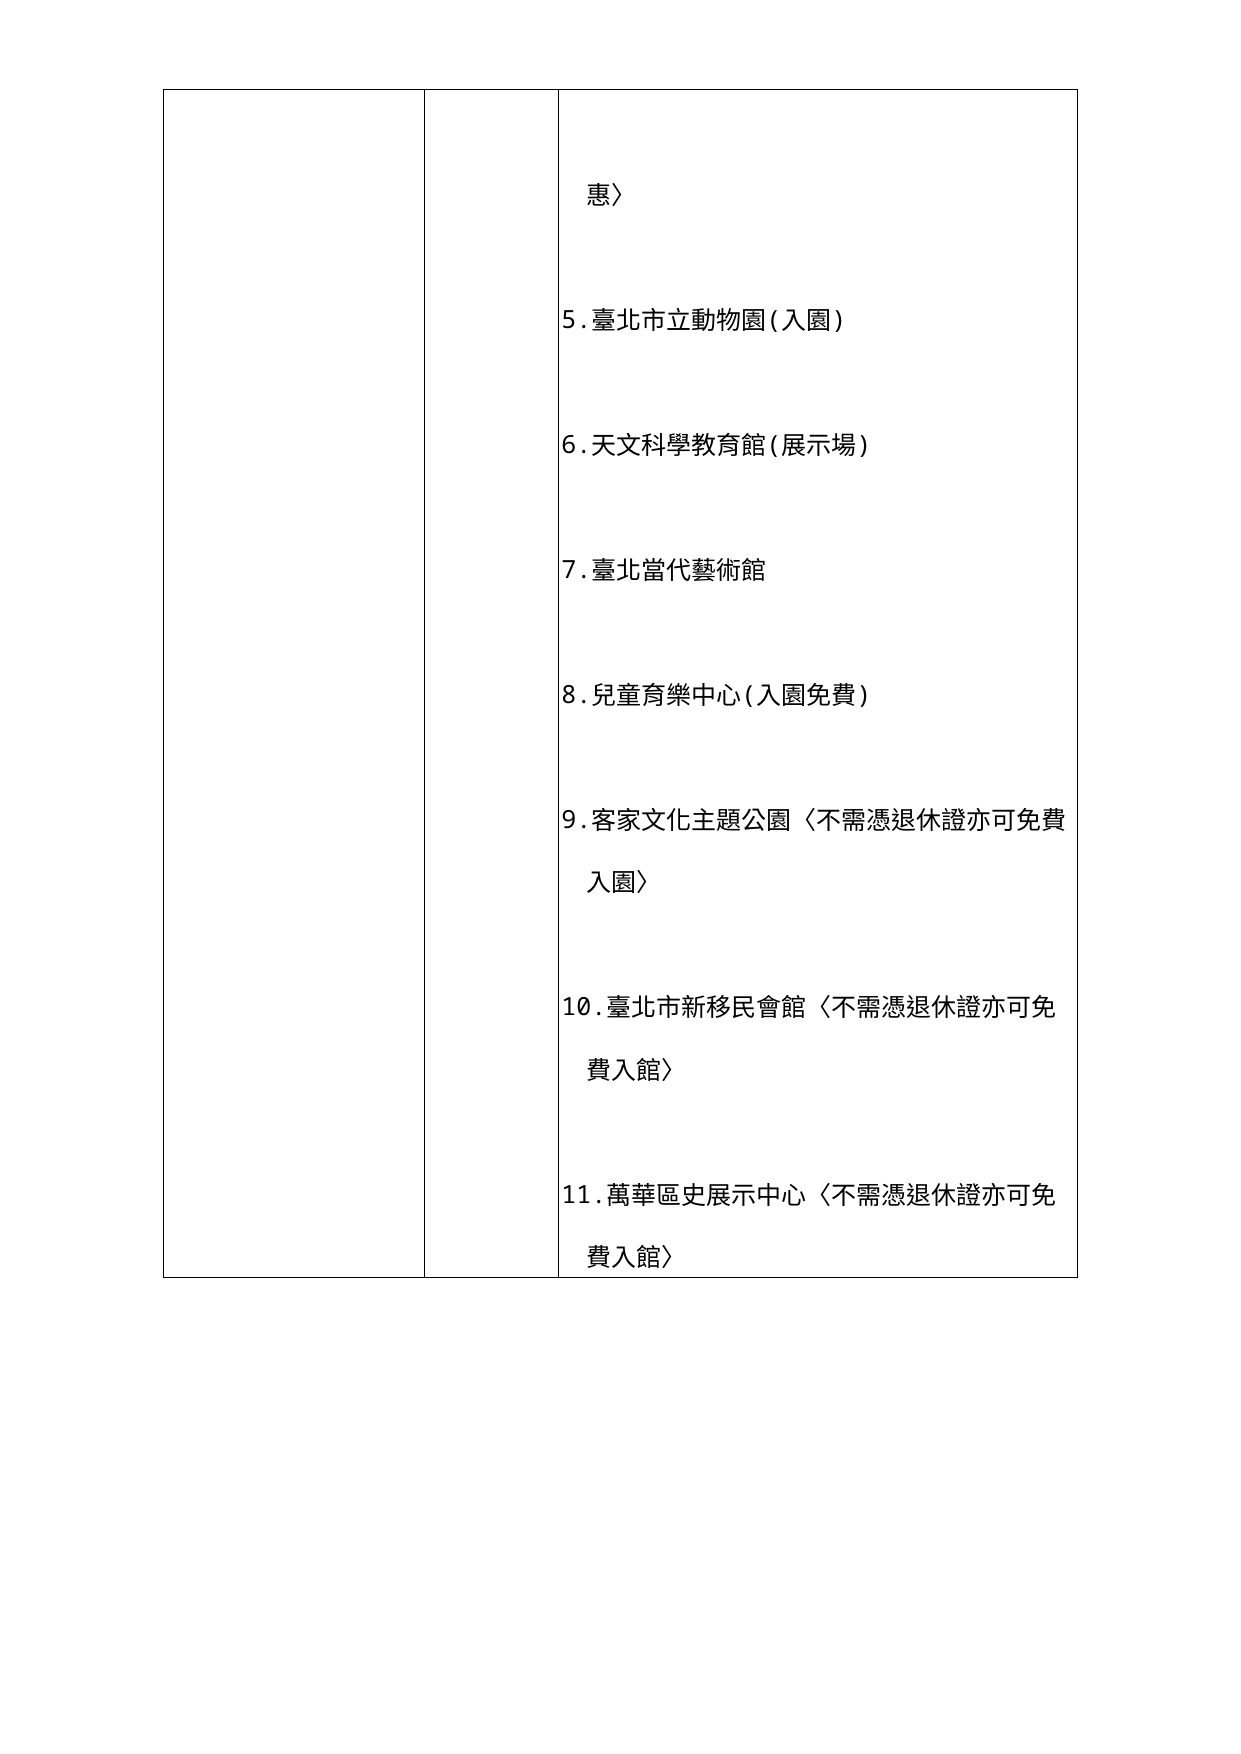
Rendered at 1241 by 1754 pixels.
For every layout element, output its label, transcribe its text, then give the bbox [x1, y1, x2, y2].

table_cell 惠〉 5.臺北市立動物園(入園) 6.天文科學教育館(展示場) 7.臺北當代藝術館 8.兒童育樂中心(入園免費) 9.客家文化主題公園〈不需憑退休證亦可免費入園〉 10.臺北市新移民會館〈不需憑退休證亦可免費入館〉 11.萬華區史展示中心〈不需憑退休證亦可免費入館〉 [559, 90, 1077, 1277]
table_cell [425, 90, 558, 1277]
table_cell [164, 90, 424, 1277]
